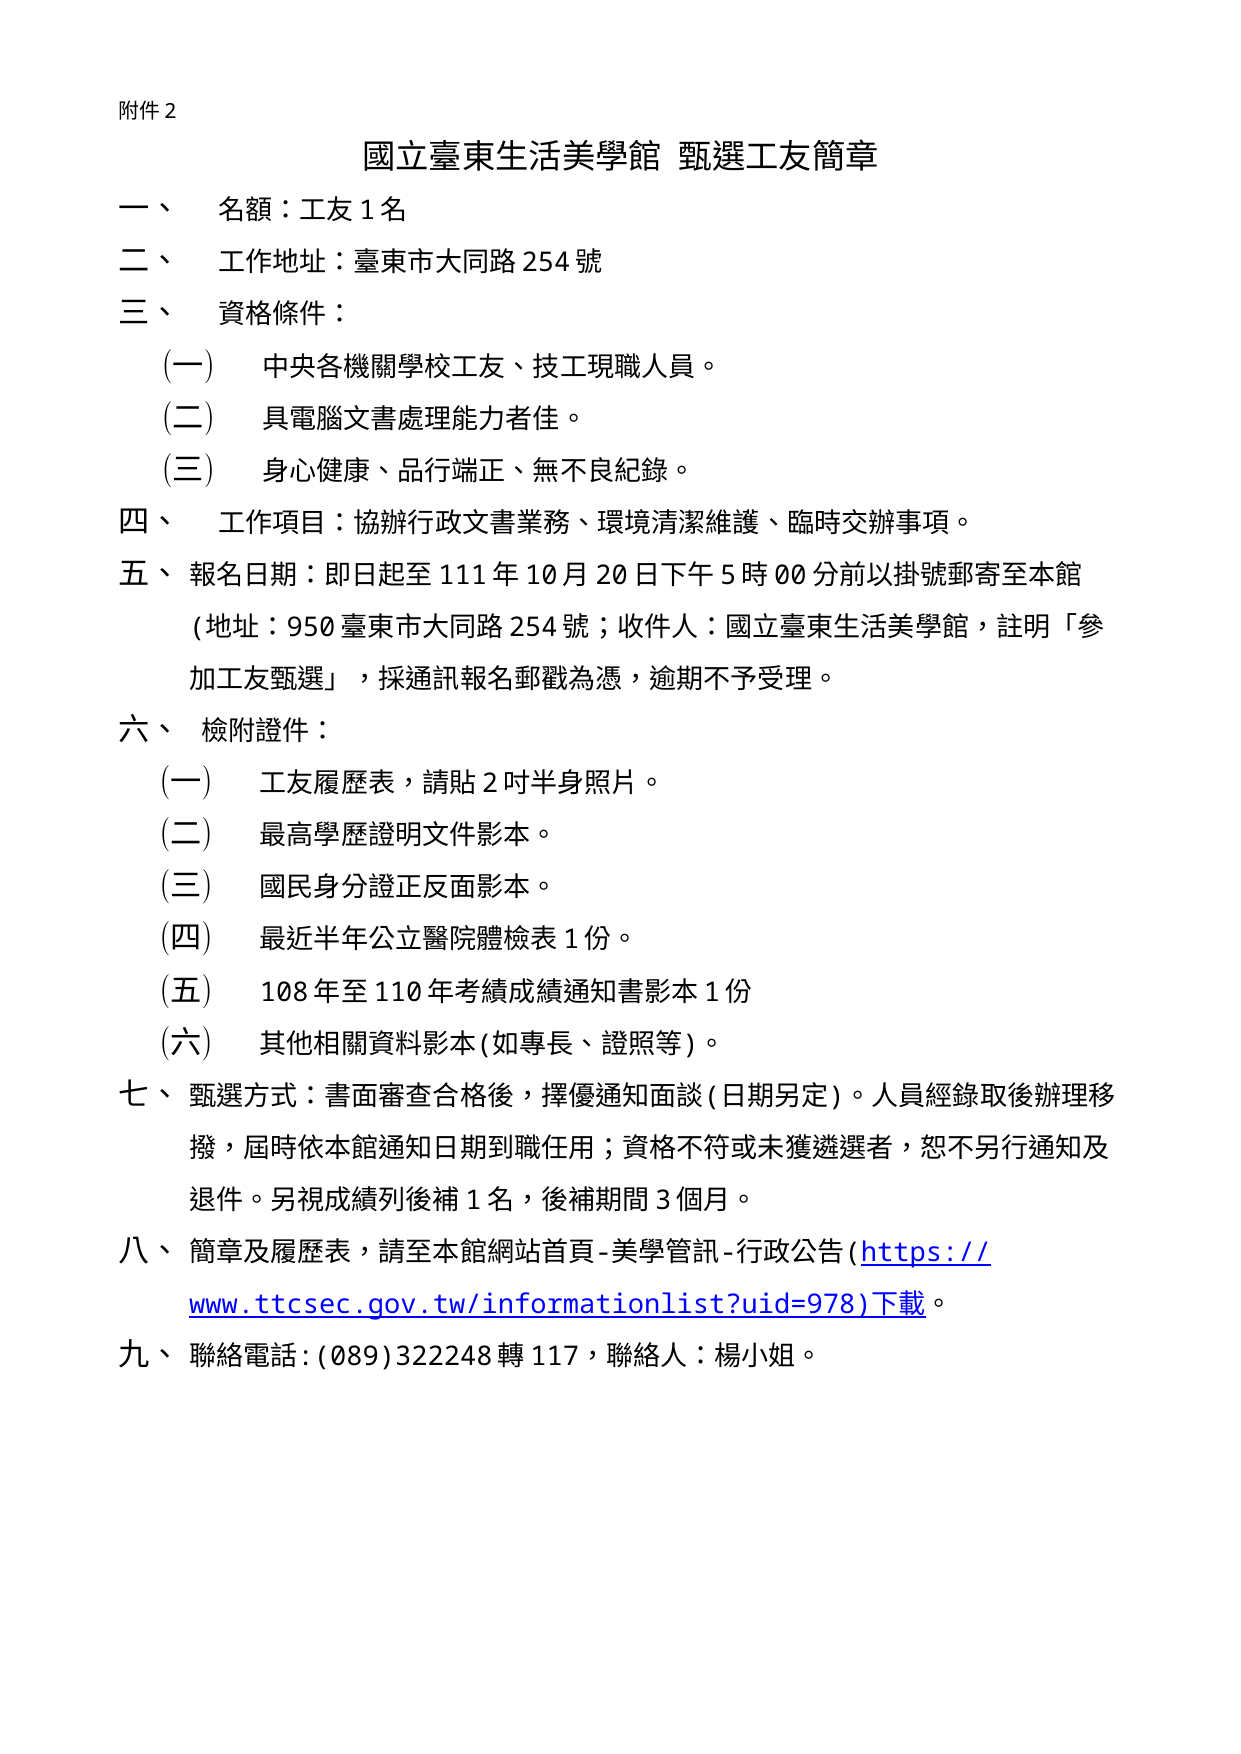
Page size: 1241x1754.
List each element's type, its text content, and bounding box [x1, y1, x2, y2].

list 中央各機關學校工友、技工現職人員。 [162, 334, 1122, 386]
list 工作地址：臺東市大同路254號 [118, 230, 1122, 282]
list 資格條件： [118, 282, 1122, 334]
list 身心健康、品行端正、無不良紀錄。 [162, 438, 1122, 491]
list 簡章及履歷表，請至本館網站首頁-美學管訊-行政公告(https://www.ttcsec.gov.tw/informationlist?uid=978)下載。 [118, 1220, 1122, 1324]
list 工作項目：協辦行政文書業務、環境清潔維護、臨時交辦事項。 [118, 491, 1122, 543]
list 具電腦文書處理能力者佳。 [162, 386, 1122, 438]
list 最近半年公立醫院體檢表1份。 [159, 907, 1122, 959]
list 108年至110年考績成績通知書影本1份 [159, 959, 1122, 1011]
list 國民身分證正反面影本。 [159, 855, 1122, 907]
list 名額：工友1名 [118, 178, 1122, 230]
list 報名日期：即日起至111年10月20日下午5時00分前以掛號郵寄至本館(地址：950臺東市大同路254號；收件人：國立臺東生活美學館，註明「參加工友甄選」，採通訊報名郵戳為憑，逾期不予受理。 [118, 543, 1122, 699]
list 最高學歷證明文件影本。 [159, 803, 1122, 855]
list 其他相關資料影本(如專長、證照等)。 [159, 1011, 1122, 1063]
text 國立臺東生活美學館 甄選工友簡章 [118, 130, 1122, 178]
list 聯絡電話:(089)322248轉117，聯絡人：楊小姐。 [118, 1324, 1122, 1376]
list 甄選方式：書面審查合格後，擇優通知面談(日期另定)。人員經錄取後辦理移撥，屆時依本館通知日期到職任用；資格不符或未獲遴選者，恕不另行通知及退件。另視成績列後補1名，後補期間3個月。 [118, 1063, 1122, 1220]
list 檢附證件： [118, 699, 1122, 751]
list 工友履歷表，請貼2吋半身照片。 [159, 751, 1122, 803]
